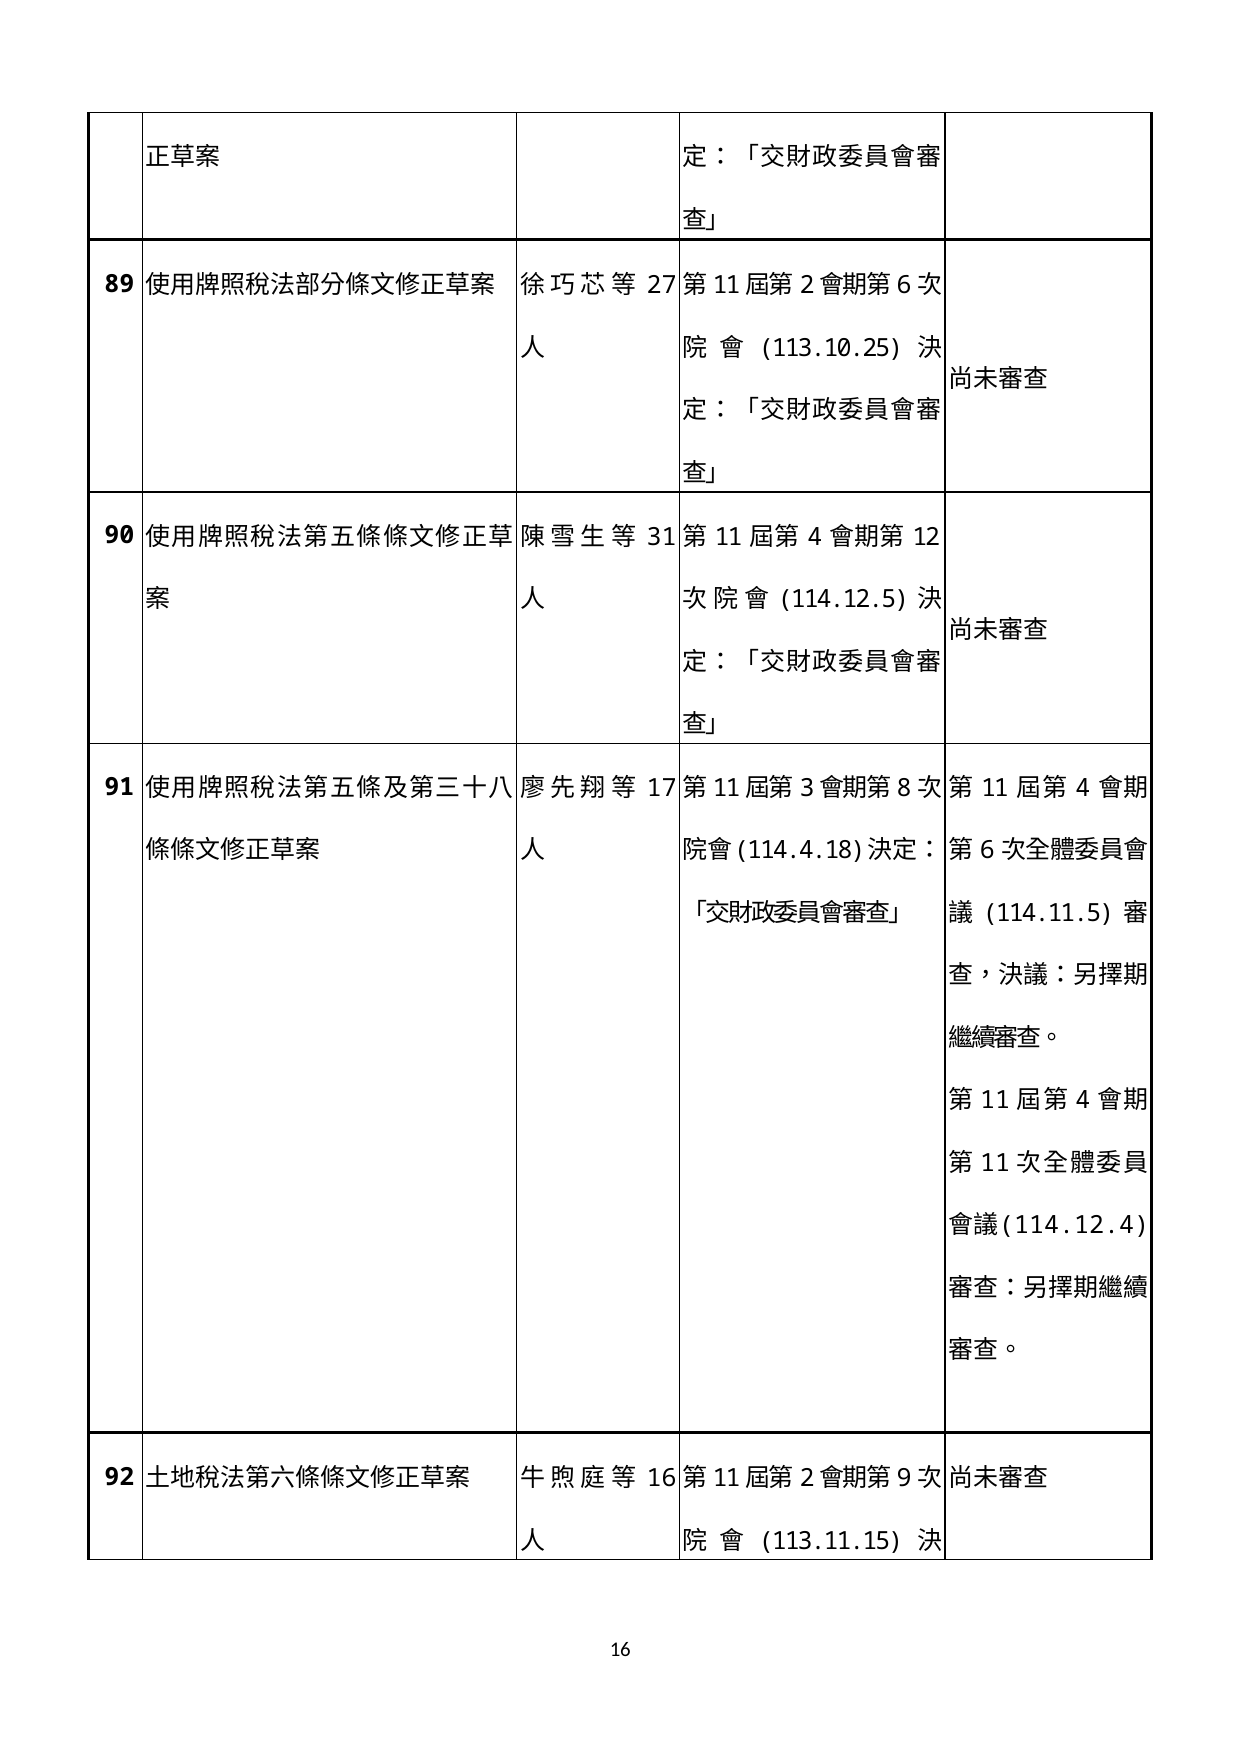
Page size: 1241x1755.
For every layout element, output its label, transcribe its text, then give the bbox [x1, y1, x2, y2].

table_cell 牛煦庭等16人 [517, 1434, 679, 1559]
table_cell 使用牌照稅法第五條條文修正草案 [143, 493, 516, 742]
table_cell 第11屆第4會期第12次院會(114.12.5)決定：「交財政委員會審查」 [680, 493, 944, 742]
table_cell [90, 241, 142, 491]
table_cell [90, 113, 142, 238]
table_cell 使用牌照稅法部分條文修正草案 [143, 241, 516, 491]
table_cell [90, 744, 142, 1431]
table_cell 使用牌照稅法第五條及第三十八條條文修正草案 [143, 744, 516, 1431]
table_cell 土地稅法第六條條文修正草案 [143, 1434, 516, 1559]
table_cell 徐巧芯等27人 [517, 241, 679, 491]
table_cell 第11屆第4會期第6次全體委員會議(114.11.5)審查，決議：另擇期繼續審查。 第11屆第4會期第11次全體委員會議(114.12.4)審查：另擇期繼續審查。 [946, 744, 1150, 1431]
table_cell [517, 113, 679, 238]
table_cell [946, 113, 1150, 238]
table_cell 尚未審查 [946, 1434, 1150, 1559]
table_cell 正草案 [143, 113, 516, 238]
table_cell 陳雪生等31人 [517, 493, 679, 742]
table_cell 尚未審查 [946, 241, 1150, 491]
table_cell [90, 1434, 142, 1559]
table_cell [90, 493, 142, 742]
table_cell 定：「交財政委員會審查」 [680, 113, 944, 238]
table_cell 廖先翔等17人 [517, 744, 679, 1431]
table_cell 第11屆第2會期第6次院會(113.10.25)決定：「交財政委員會審查」 [680, 241, 944, 491]
table_cell 尚未審查 [946, 493, 1150, 742]
table_cell 第11屆第2會期第9次院會(113.11.15)決 [680, 1434, 944, 1559]
table_cell 第11屆第3會期第8次院會(114.4.18)決定：「交財政委員會審查」 [680, 744, 944, 1431]
